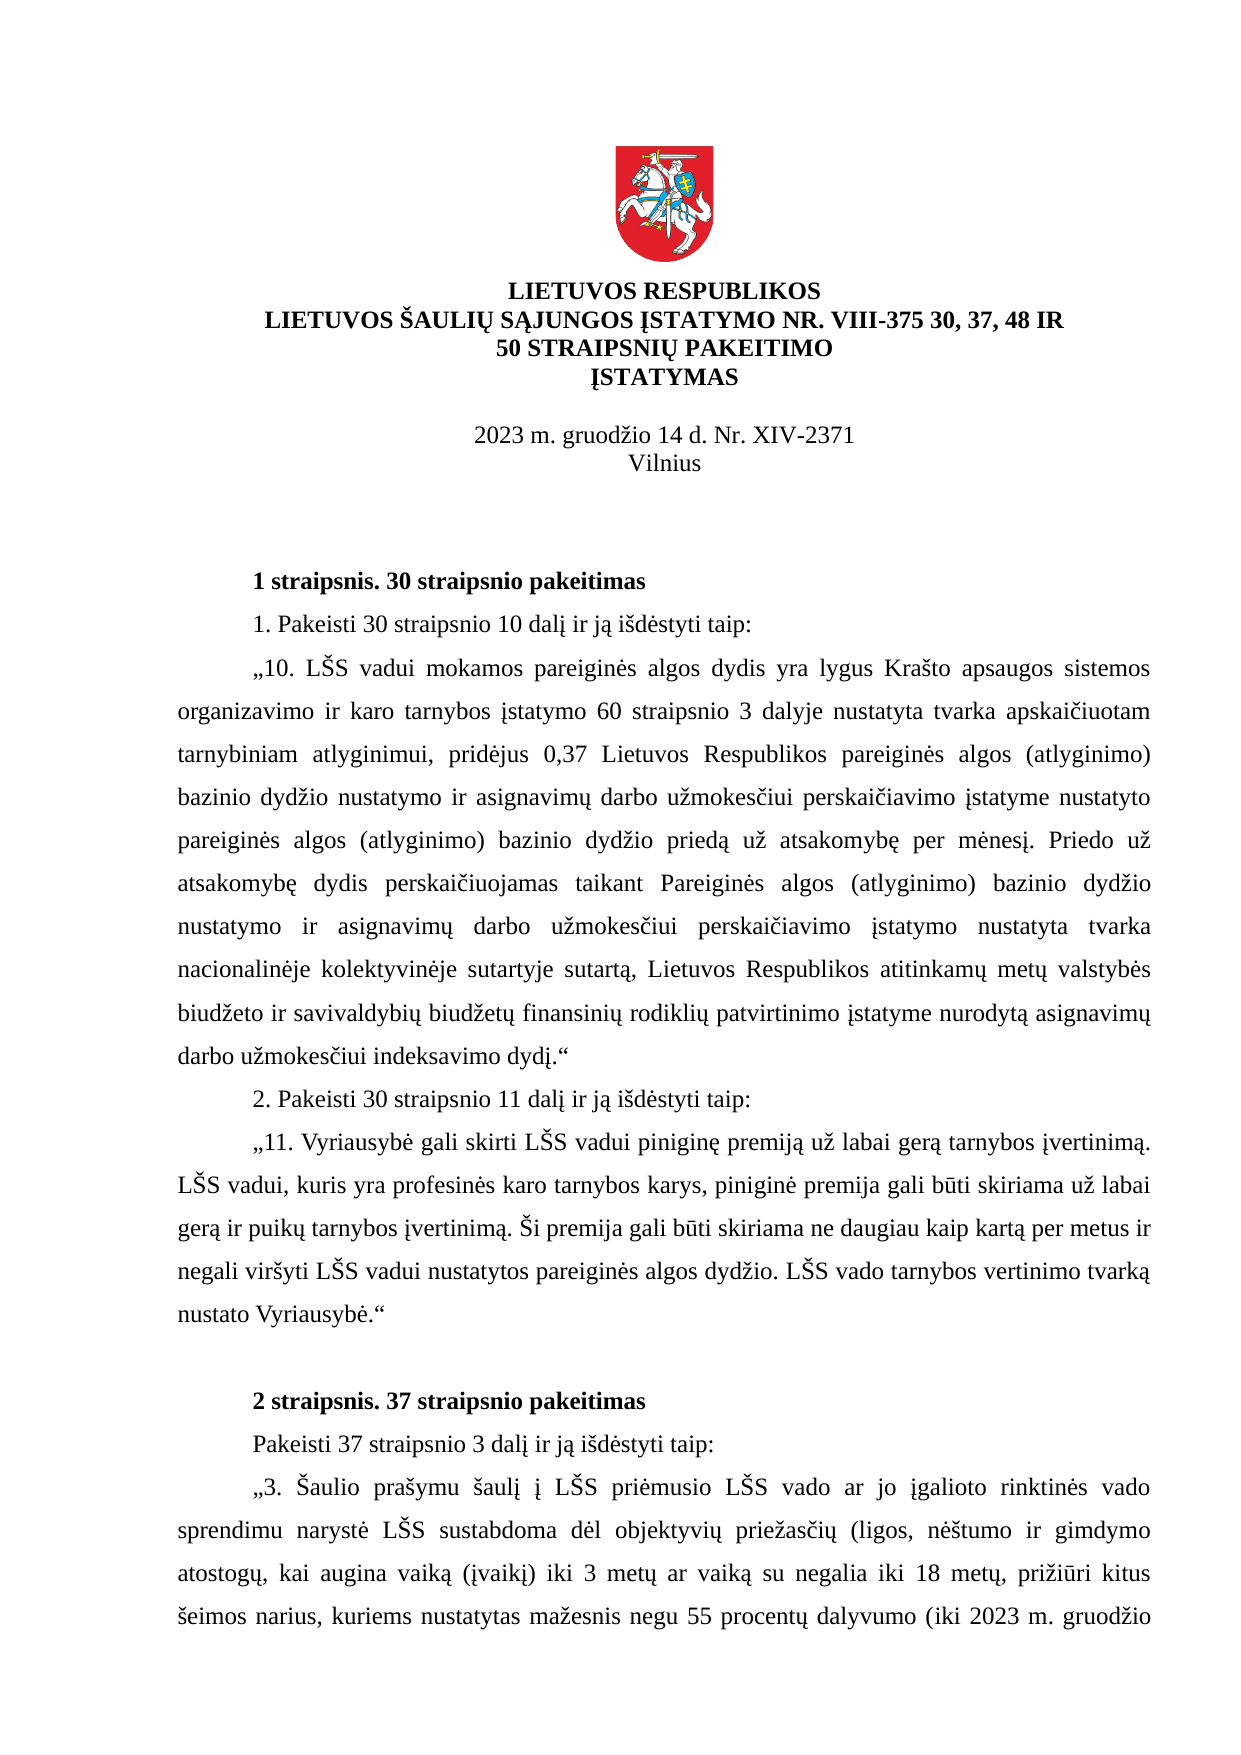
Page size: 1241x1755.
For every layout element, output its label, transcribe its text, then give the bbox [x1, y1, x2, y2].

text 2023 m. gruodžio 14 d. Nr. XIV-2371 [177, 420, 1152, 448]
text „11. Vyriausybė gali skirti LŠS vadui piniginę premiją už labai gerą tarnybos įvertinimą. LŠS vadui, kuris yra profesinės karo tarnybos karys, piniginė premija gali būti skiriama už labai gerą ir puikų tarnybos įvertinimą. Ši premija gali būti skiriama ne daugiau kaip kartą per metus ir negali viršyti LŠS vadui nustatytos pareiginės algos dydžio. LŠS vado tarnybos vertinimo tvarką nustato Vyriausybė.“ [177, 1127, 1152, 1328]
text Vilnius [177, 448, 1152, 477]
text ĮSTATYMAS [177, 362, 1152, 391]
text 2. Pakeisti 30 straipsnio 11 dalį ir ją išdėstyti taip: [177, 1084, 1152, 1113]
text LIETUVOS RESPUBLIKOS [177, 276, 1152, 305]
text „3. Šaulio prašymu šaulį į LŠS priėmusio LŠS vado ar jo įgalioto rinktinės vado sprendimu narystė LŠS sustabdoma dėl objektyvių priežasčių (ligos, nėštumo ir gimdymo atostogų, kai augina vaiką (įvaikį) iki 3 metų ar vaiką su negalia iki 18 metų, prižiūri kitus šeimos narius, kuriems nustatytas mažesnis negu 55 procentų dalyvumo (iki 2023 m. gruodžio [177, 1472, 1152, 1630]
text 1. Pakeisti 30 straipsnio 10 dalį ir ją išdėstyti taip: [177, 609, 1152, 638]
text LIETUVOS ŠAULIŲ SĄJUNGOS ĮSTATYMO NR. VIII-375 30, 37, 48 IR 50 STRAIPSNIŲ PAKEITIMO [177, 305, 1152, 362]
text „10. LŠS vadui mokamos pareiginės algos dydis yra lygus Krašto apsaugos sistemos organizavimo ir karo tarnybos įstatymo 60 straipsnio 3 dalyje nustatyta tvarka apskaičiuotam tarnybiniam atlyginimui, pridėjus 0,37 Lietuvos Respublikos pareiginės algos (atlyginimo) bazinio dydžio nustatymo ir asignavimų darbo užmokesčiui perskaičiavimo įstatyme nustatyto pareiginės algos (atlyginimo) bazinio dydžio priedą už atsakomybę per mėnesį. Priedo už atsakomybę dydis perskaičiuojamas taikant Pareiginės algos (atlyginimo) bazinio dydžio nustatymo ir asignavimų darbo užmokesčiui perskaičiavimo įstatymo nustatyta tvarka nacionalinėje kolektyvinėje sutartyje sutartą, Lietuvos Respublikos atitinkamų metų valstybės biudžeto ir savivaldybių biudžetų finansinių rodiklių patvirtinimo įstatyme nurodytą asignavimų darbo užmokesčiui indeksavimo dydį.“ [177, 653, 1152, 1069]
text 1 straipsnis. 30 straipsnio pakeitimas [177, 566, 1152, 595]
text Pakeisti 37 straipsnio 3 dalį ir ją išdėstyti taip: [177, 1429, 1152, 1458]
text 2 straipsnis. 37 straipsnio pakeitimas [177, 1386, 1152, 1414]
